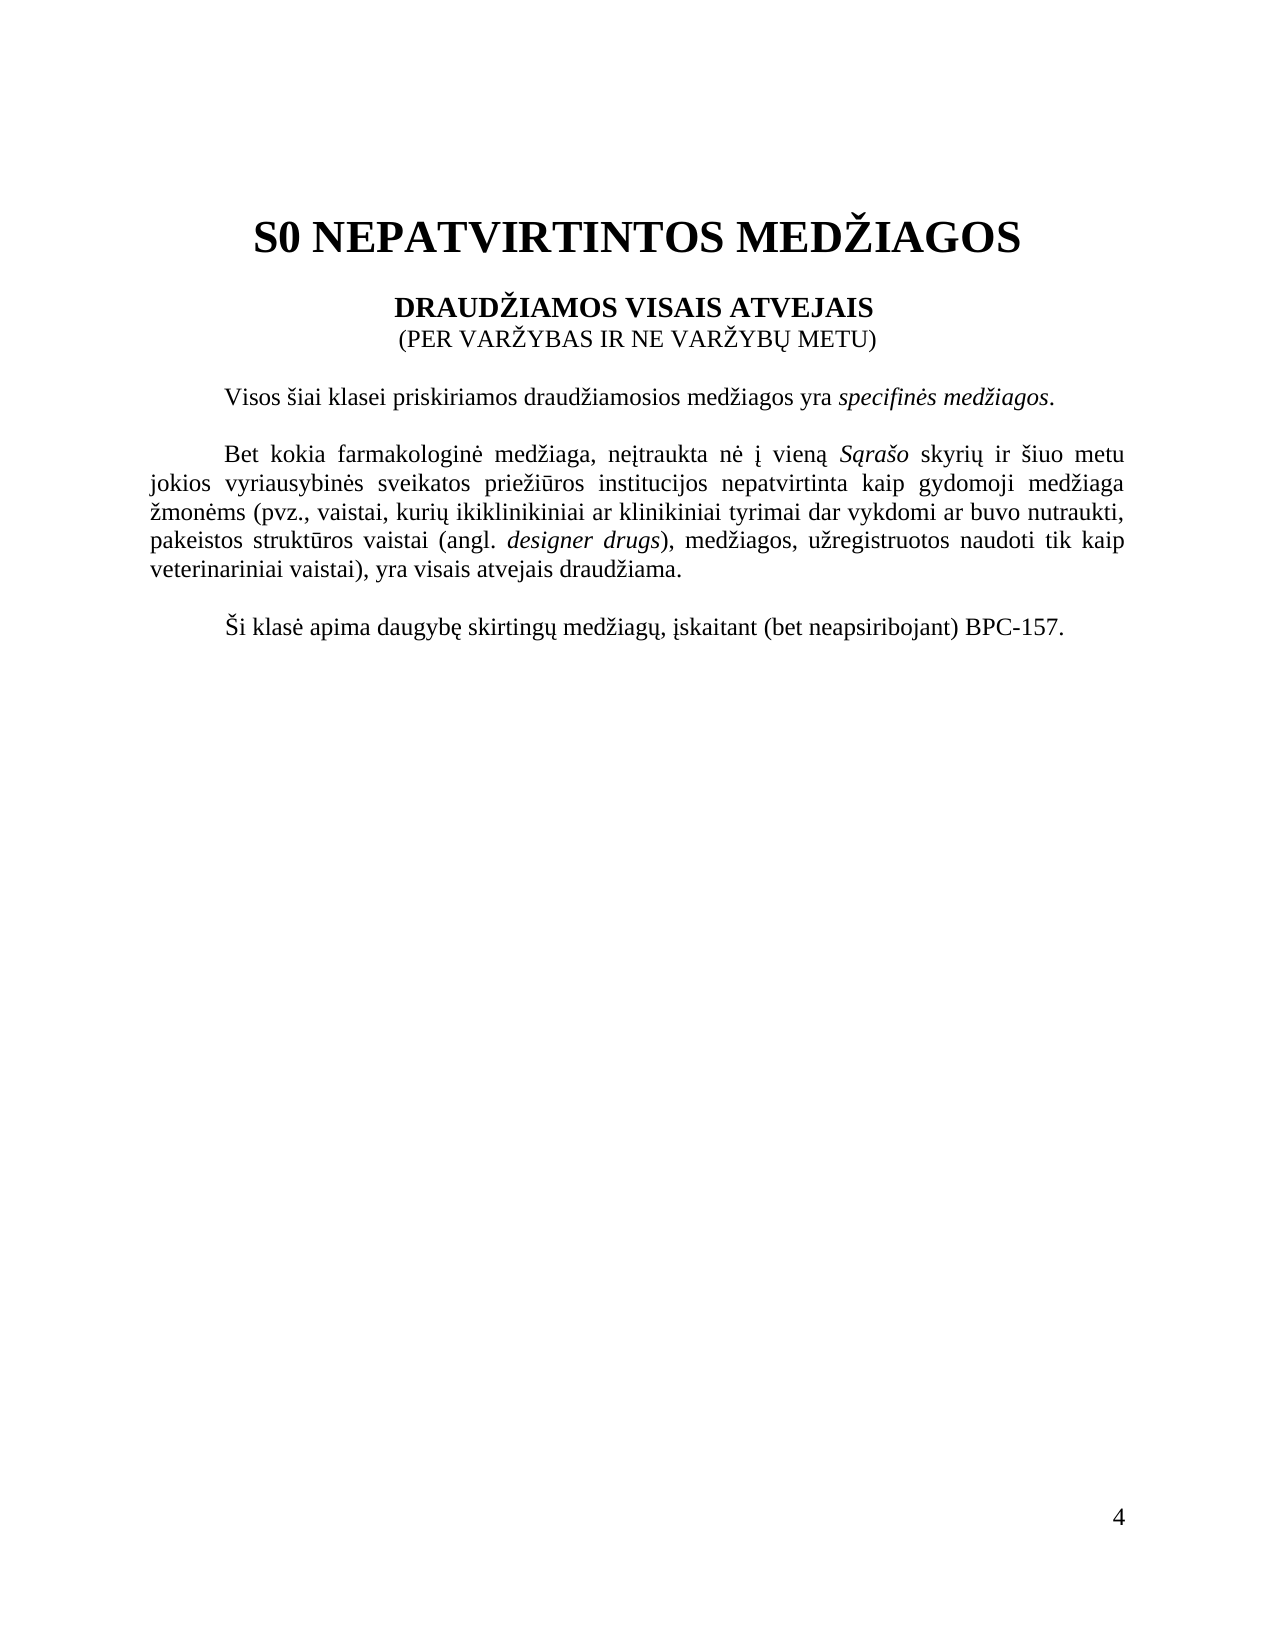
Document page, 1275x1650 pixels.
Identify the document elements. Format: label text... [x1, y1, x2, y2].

text (PER VARŽYBAS IR NE VARŽYBŲ METU) [150, 324, 1125, 353]
text S0 NEPATVIRTINTOS MEDŽIAGOS [150, 209, 1125, 262]
text DRAUDŽIAMOS VISAIS ATVEJAIS [150, 291, 1125, 324]
text Bet kokia farmakologinė medžiaga, neįtraukta nė į vieną Sąrašo skyrių ir šiuo metu jokios vyriausybinės sveikatos priežiūros institucijos nepatvirtinta kaip gydomoji medžiaga žmonėms (pvz., vaistai, kurių ikiklinikiniai ar klinikiniai tyrimai dar vykdomi ar buvo nutraukti, pakeistos struktūros vaistai (angl. designer drugs), medžiagos, užregistruotos naudoti tik kaip veterinariniai vaistai), yra visais atvejais draudžiama. [150, 439, 1125, 583]
text Visos šiai klasei priskiriamos draudžiamosios medžiagos yra specifinės medžiagos. [150, 382, 1125, 410]
text Ši klasė apima daugybę skirtingų medžiagų, įskaitant (bet neapsiribojant) BPC-157. [150, 612, 1125, 640]
